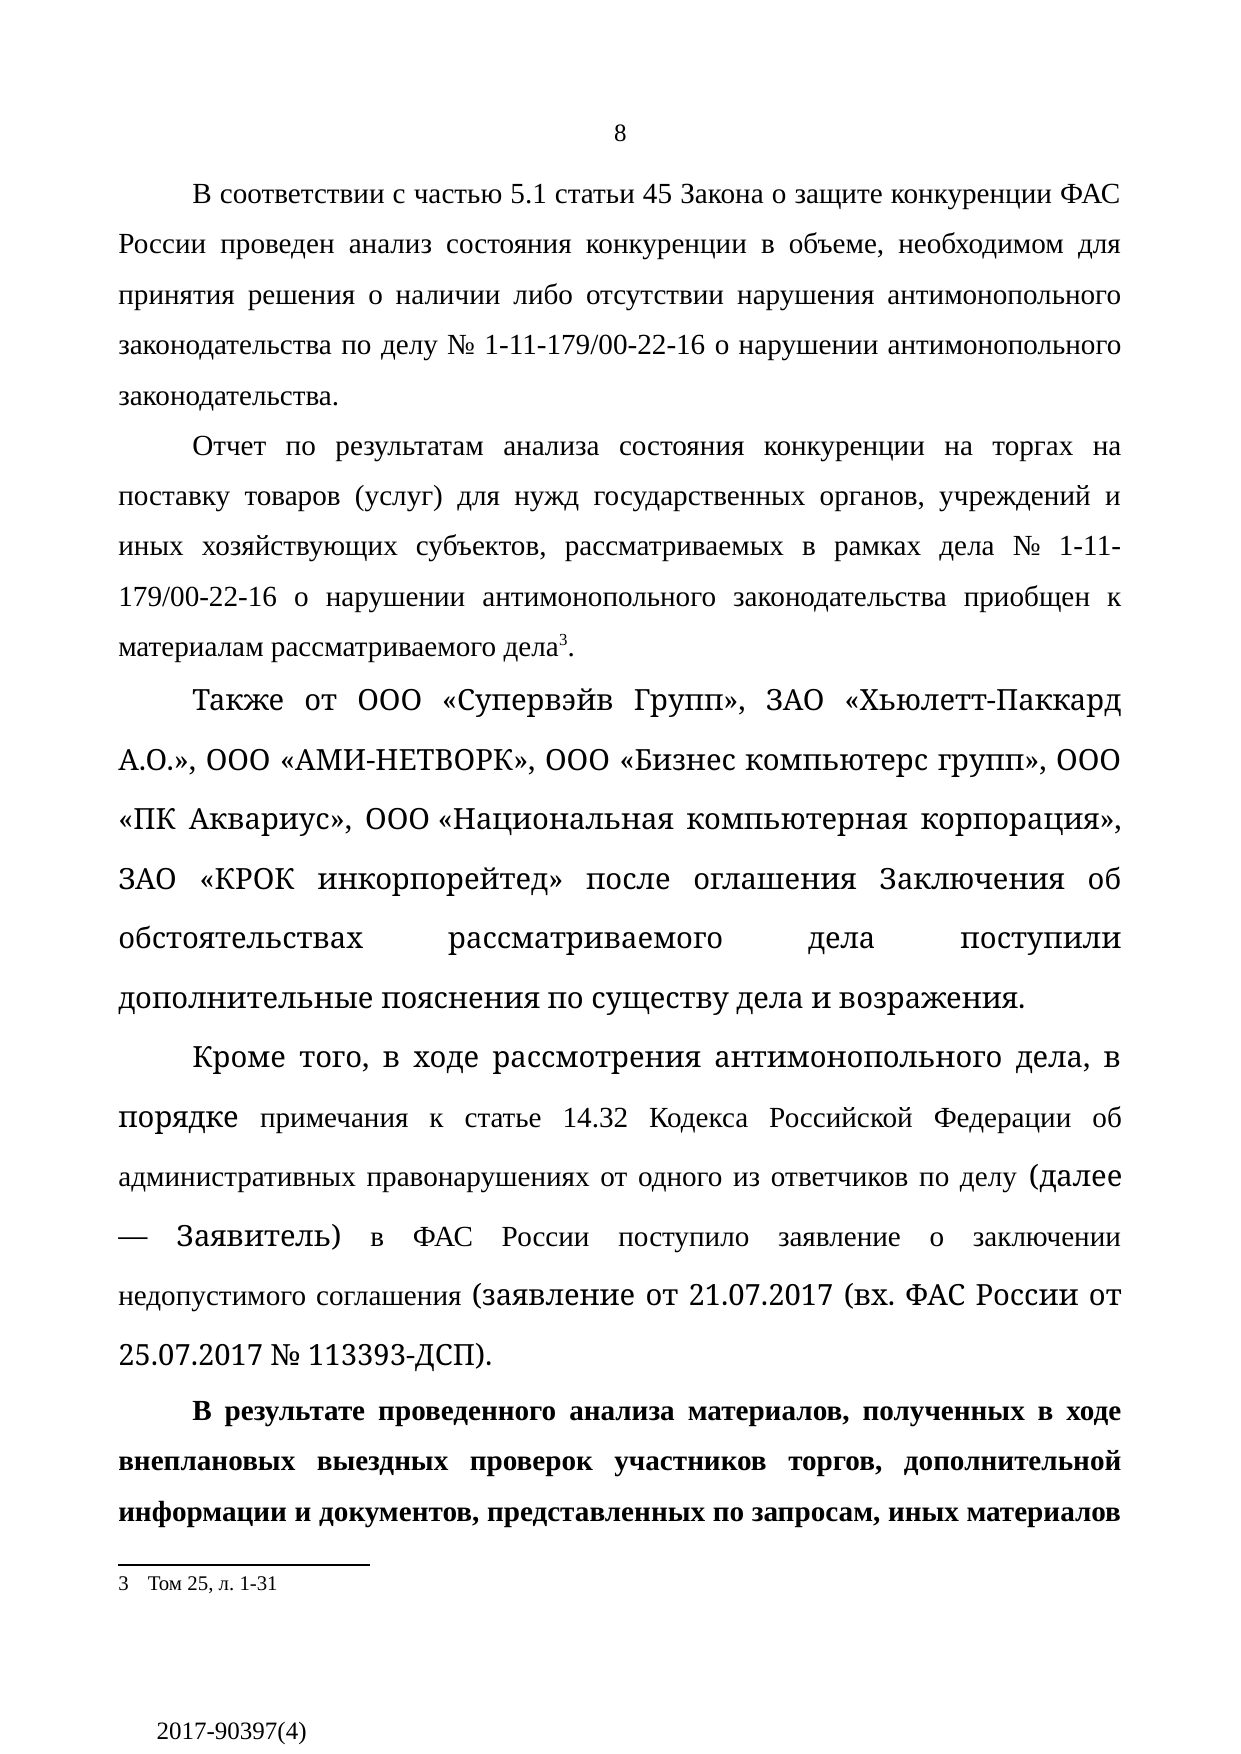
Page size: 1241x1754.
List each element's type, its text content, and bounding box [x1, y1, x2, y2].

text Отчет по результатам анализа состояния конкуренции на торгах на поставку товаров (услуг) для нужд государственных органов, учреждений и иных хозяйствующих субъектов, рассматриваемых в рамках дела № 1-11-179/00-22-16 о нарушении антимонопольного законодательства приобщен к материалам рассматриваемого дела. [118, 428, 1122, 663]
text Также от ООО «Супервэйв Групп», ЗАО «Хьюлетт-Паккард А.О.», ООО «АМИ-НЕТВОРК», ООО «Бизнес компьютерс групп», ООО «ПК Аквариус», ООО «Национальная компьютерная корпорация», ЗАО «КРОК инкорпорейтед» после оглашения Заключения об обстоятельствах рассматриваемого дела поступили дополнительные пояснения по существу дела и возражения. [118, 679, 1122, 1017]
text В соответствии с частью 5.1 статьи 45 Закона о защите конкуренции ФАС России проведен анализ состояния конкуренции в объеме, необходимом для принятия решения о наличии либо отсутствии нарушения антимонопольного законодательства по делу № 1-11-179/00-22-16 о нарушении антимонопольного законодательства. [118, 176, 1122, 411]
text Кроме того, в ходе рассмотрения антимонопольного дела, в порядке примечания к статье 14.32 Кодекса Российской Федерации об административных правонарушениях от одного из ответчиков по делу (далее — Заявитель) в ФАС России поступило заявление о заключении недопустимого соглашения (заявление от 21.07.2017 (вх. ФАС России от 25.07.2017 № 113393-ДСП). [118, 1036, 1122, 1373]
text В результате проведенного анализа материалов, полученных в ходе внеплановых выездных проверок участников торгов, дополнительной информации и документов, представленных по запросам, иных материалов [118, 1393, 1122, 1527]
text Том 25, л. 1-31 [118, 1571, 1122, 1595]
